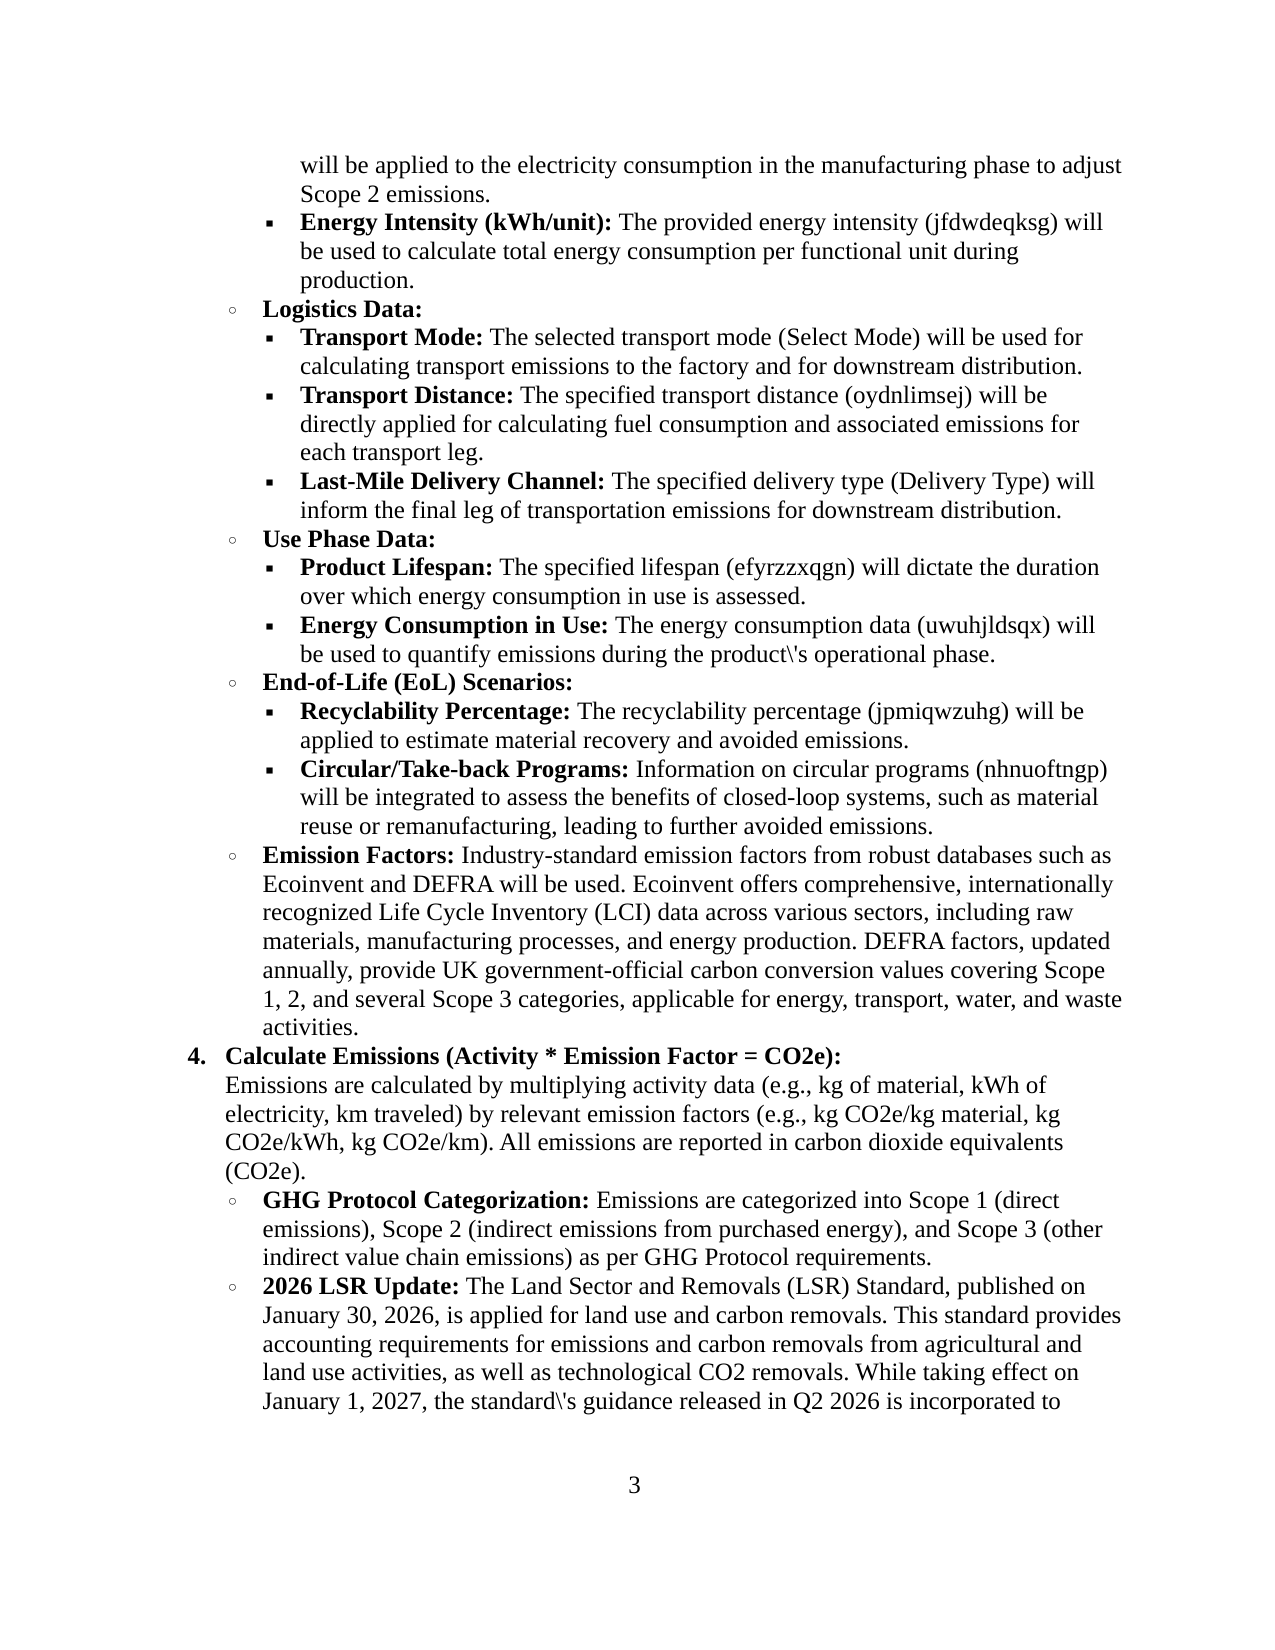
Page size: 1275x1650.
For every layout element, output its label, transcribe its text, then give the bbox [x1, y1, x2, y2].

list 2026 LSR Update: The Land Sector and Removals (LSR) Standard, published on January 30, 2026, is applied for land use and carbon removals. This standard provides accounting requirements for emissions and carbon removals from agricultural and land use activities, as well as technological CO2 removals. While taking effect on January 1, 2027, the standard\'s guidance released in Q2 2026 is incorporated to [225, 1271, 1125, 1415]
list Logistics Data: [225, 294, 1125, 322]
list Transport Distance: The specified transport distance (oydnlimsej) will be directly applied for calculating fuel consumption and associated emissions for each transport leg. [262, 380, 1125, 466]
list Last-Mile Delivery Channel: The specified delivery type (Delivery Type) will inform the final leg of transportation emissions for downstream distribution. [262, 466, 1125, 524]
list Emission Factors: Industry-standard emission factors from robust databases such as Ecoinvent and DEFRA will be used. Ecoinvent offers comprehensive, internationally recognized Life Cycle Inventory (LCI) data across various sectors, including raw materials, manufacturing processes, and energy production. DEFRA factors, updated annually, provide UK government-official carbon conversion values covering Scope 1, 2, and several Scope 3 categories, applicable for energy, transport, water, and waste activities. [225, 840, 1125, 1041]
list Recyclability Percentage: The recyclability percentage (jpmiqwzuhg) will be applied to estimate material recovery and avoided emissions. [262, 696, 1125, 754]
list Use Phase Data: [225, 524, 1125, 552]
list Product Lifespan: The specified lifespan (efyrzzxqgn) will dictate the duration over which energy consumption in use is assessed. [262, 552, 1125, 610]
list Transport Mode: The selected transport mode (Select Mode) will be used for calculating transport emissions to the factory and for downstream distribution. [262, 322, 1125, 380]
list will be applied to the electricity consumption in the manufacturing phase to adjust Scope 2 emissions. [262, 150, 1125, 207]
list End-of-Life (EoL) Scenarios: [225, 667, 1125, 696]
list Energy Consumption in Use: The energy consumption data (uwuhjldsqx) will be used to quantify emissions during the product\'s operational phase. [262, 610, 1125, 667]
list Emissions are calculated by multiplying activity data (e.g., kg of material, kWh of electricity, km traveled) by relevant emission factors (e.g., kg CO2e/kg material, kg CO2e/kWh, kg CO2e/km). All emissions are reported in carbon dioxide equivalents (CO2e). [187, 1070, 1125, 1185]
list GHG Protocol Categorization: Emissions are categorized into Scope 1 (direct emissions), Scope 2 (indirect emissions from purchased energy), and Scope 3 (other indirect value chain emissions) as per GHG Protocol requirements. [225, 1185, 1125, 1271]
list Calculate Emissions (Activity * Emission Factor = CO2e): [187, 1041, 1125, 1070]
list Energy Intensity (kWh/unit): The provided energy intensity (jfdwdeqksg) will be used to calculate total energy consumption per functional unit during production. [262, 207, 1125, 294]
list Circular/Take-back Programs: Information on circular programs (nhnuoftngp) will be integrated to assess the benefits of closed-loop systems, such as material reuse or remanufacturing, leading to further avoided emissions. [262, 754, 1125, 840]
